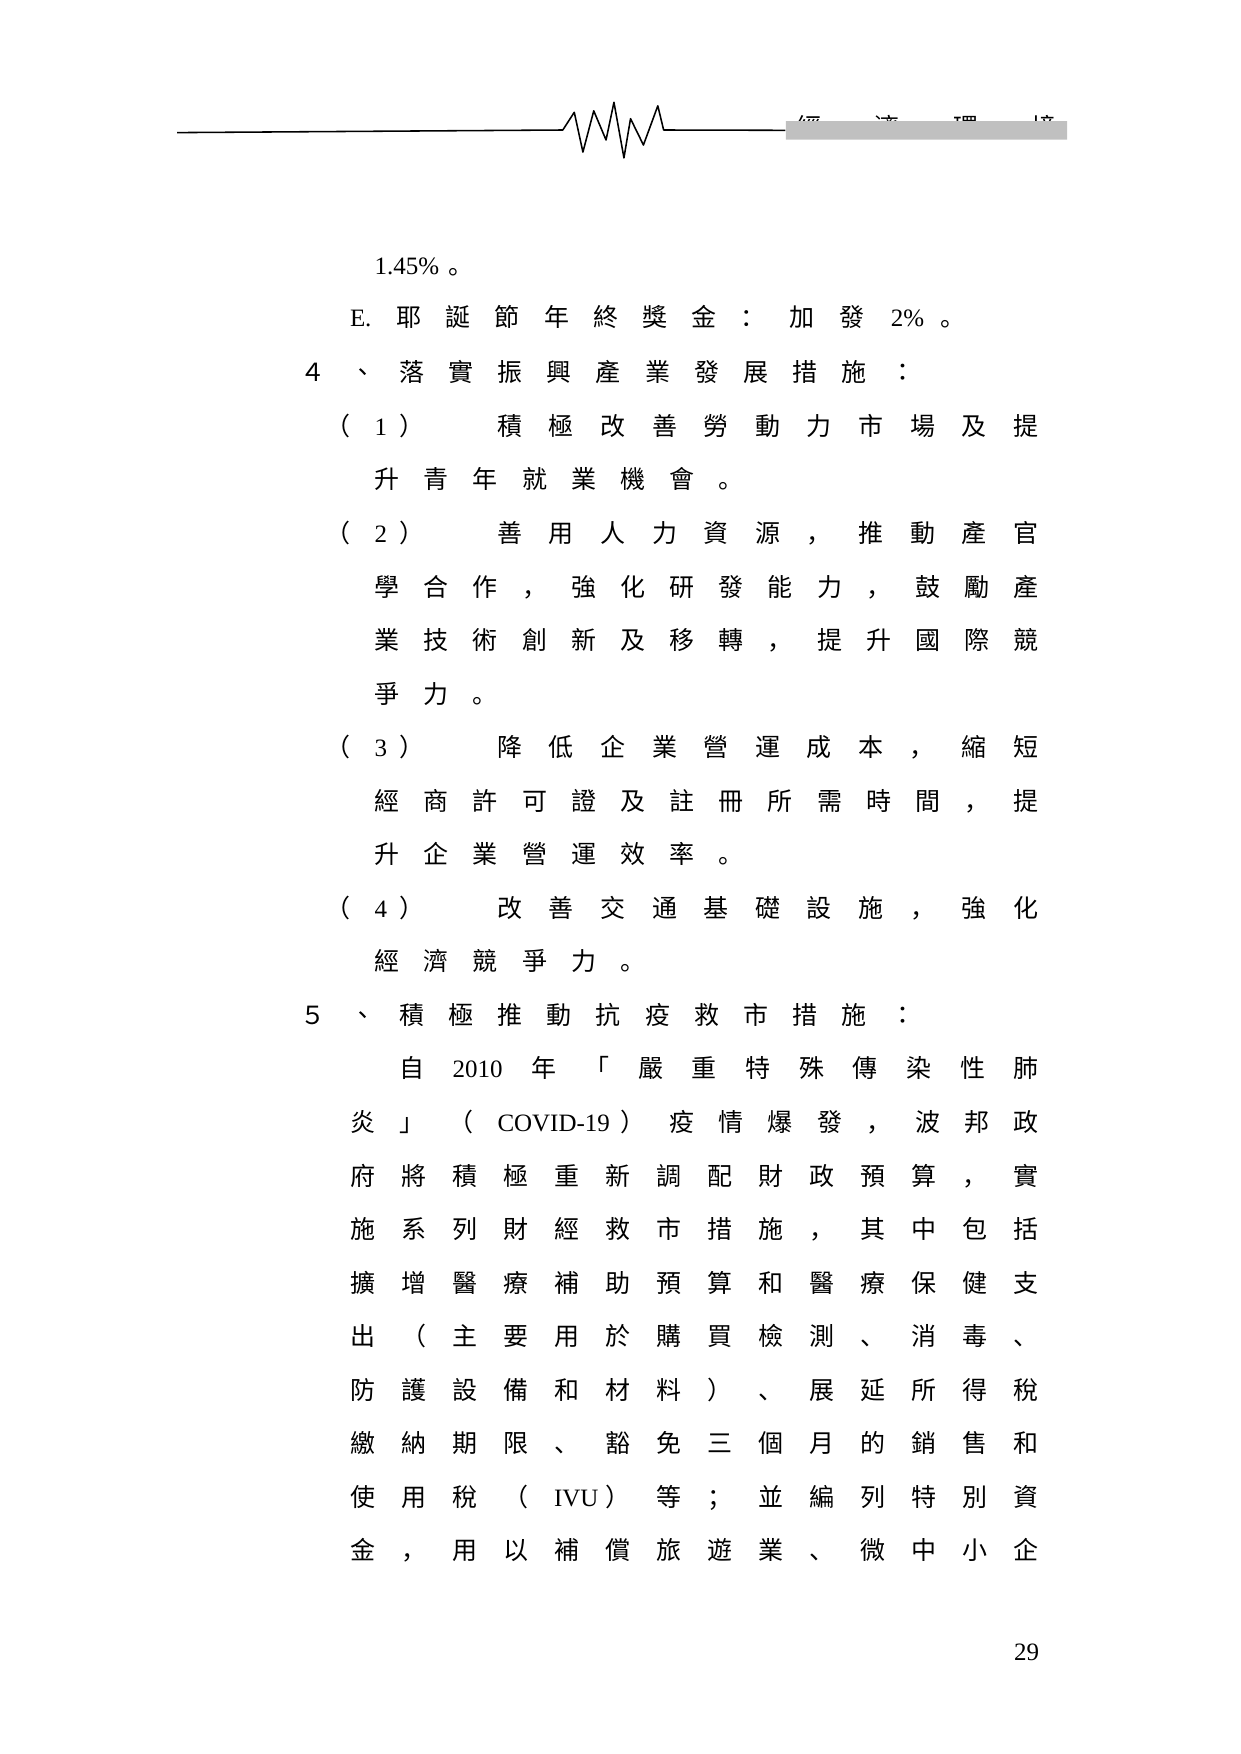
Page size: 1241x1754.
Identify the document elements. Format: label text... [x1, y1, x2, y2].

text 自2010年「嚴重特殊傳染性肺炎」（COVID-19）疫情爆發，波邦政府將積極重新調配財政預算，實施系列財經救市措施，其中包括擴增醫療補助預算和醫療保健支出（主要用於購買檢測、消毒、防護設備和材料）、展延所得稅繳納期限、豁免三個月的銷售和使用稅（IVU）等；並編列特別資金，用以補償旅遊業、微中小企 [325, 1040, 1063, 1576]
text （2） 善用人力資源，推動產官學合作，強化研發能力，鼓勵產業技術創新及移轉，提升國際競爭力。 [301, 505, 1063, 719]
text （4） 改善交通基礎設施，強化經濟競爭力。 [301, 880, 1063, 987]
text 1.45%。 [325, 237, 1063, 291]
text ４、落實振興產業發展措施： [276, 344, 1063, 398]
text （1） 積極改善勞動力市場及提升青年就業機會。 [301, 398, 1063, 505]
text （3） 降低企業營運成本，縮短經商許可證及註冊所需時間，提升企業營運效率。 [301, 719, 1063, 880]
text E. 耶誕節年終獎金：加發2%。 [325, 291, 1063, 344]
text ５、積極推動抗疫救市措施： [276, 987, 1063, 1040]
